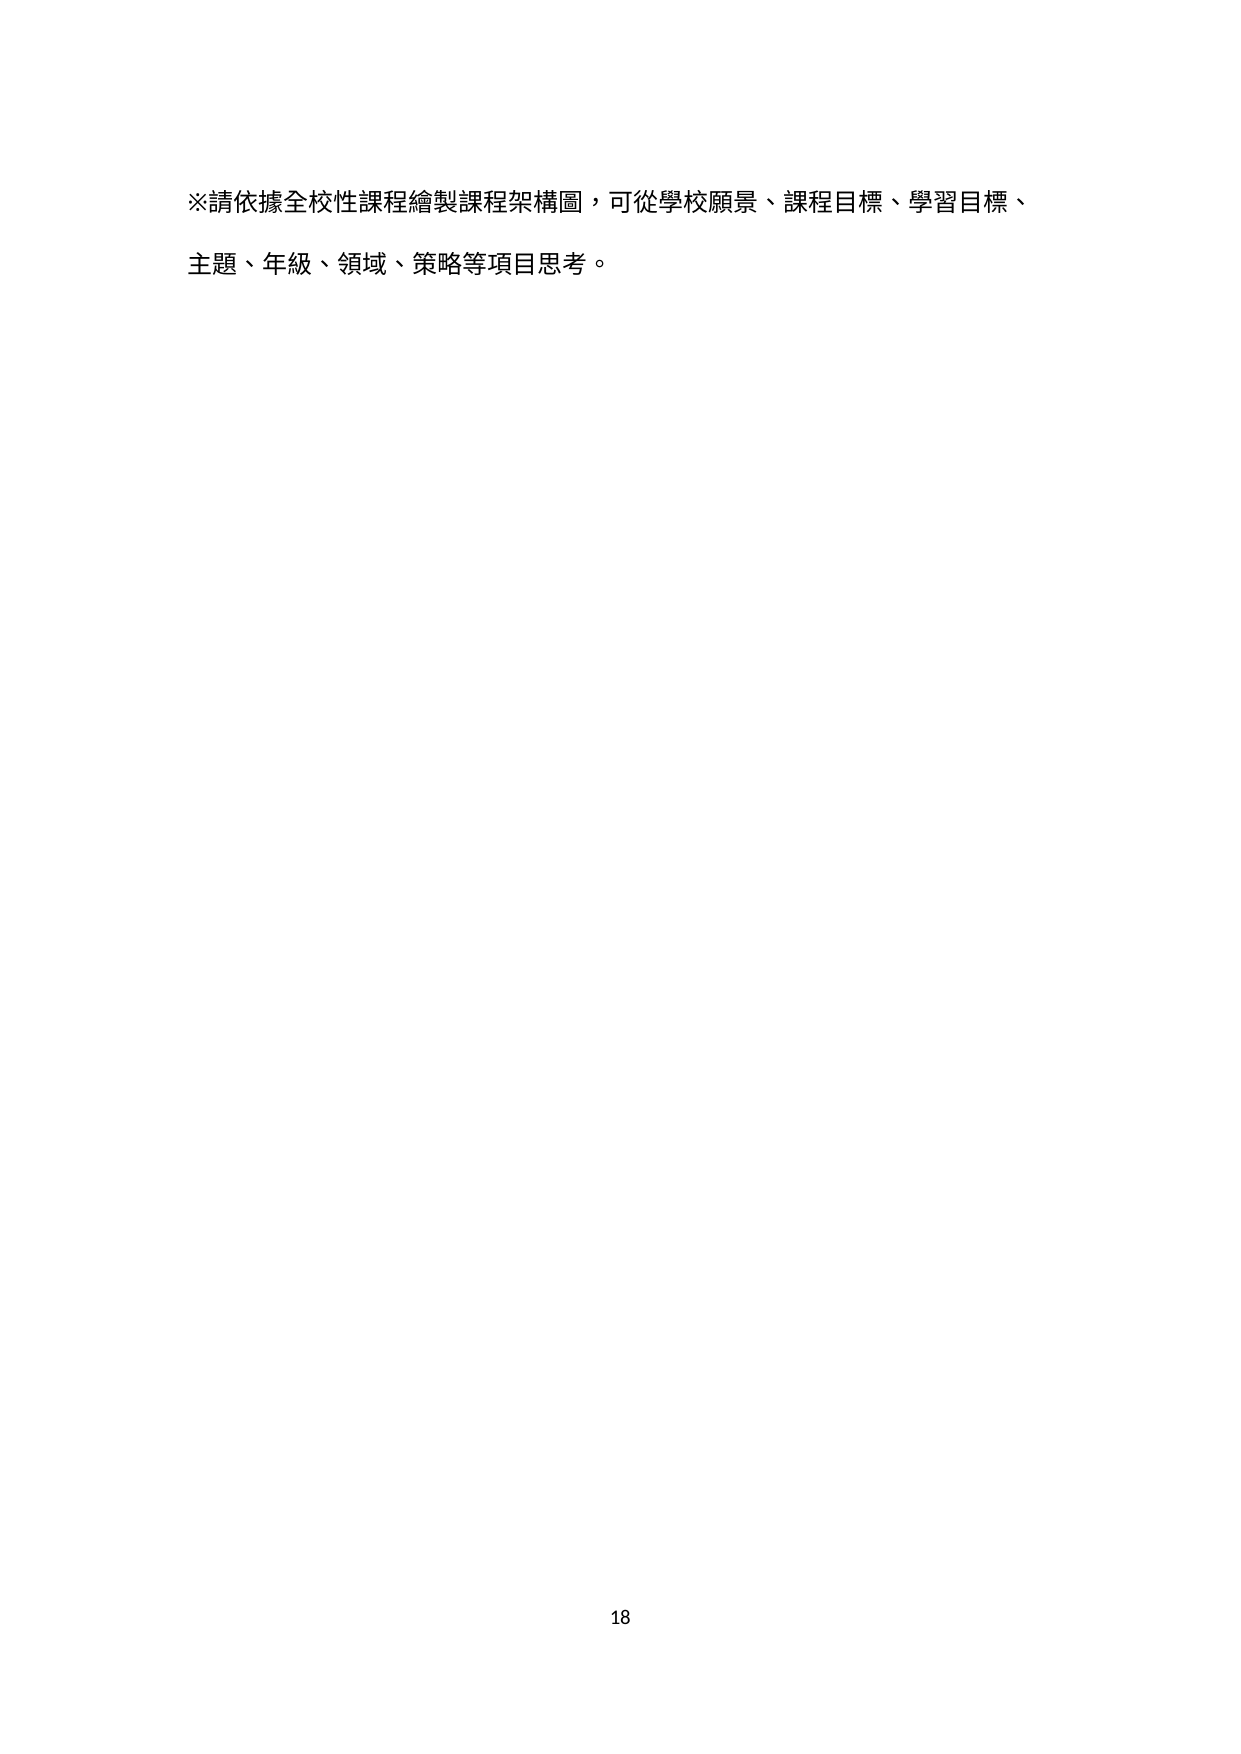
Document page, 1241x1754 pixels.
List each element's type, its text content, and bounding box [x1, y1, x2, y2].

text ※請依據全校性課程繪製課程架構圖，可從學校願景、課程目標、學習目標、主題、年級、領域、策略等項目思考。 [187, 159, 1053, 284]
